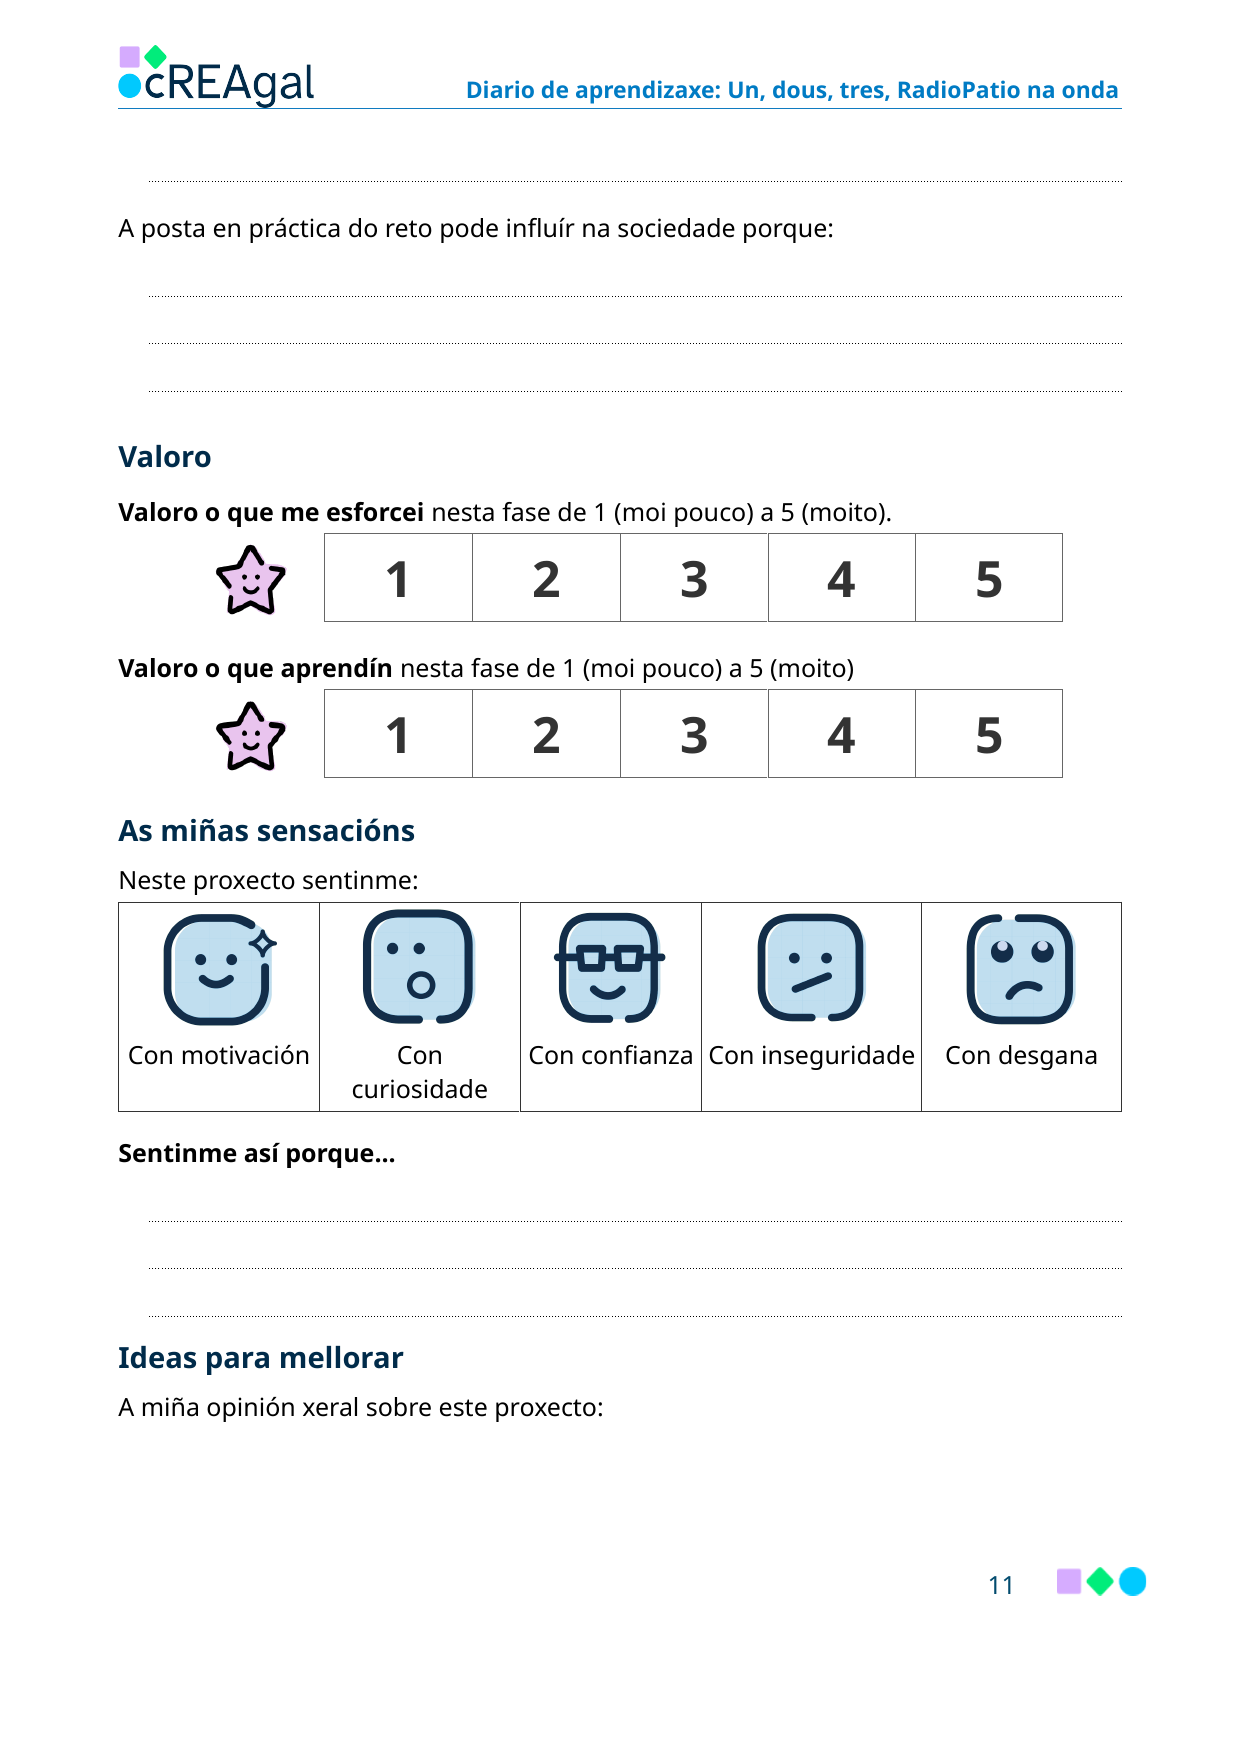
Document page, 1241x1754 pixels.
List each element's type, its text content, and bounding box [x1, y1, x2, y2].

picture [962, 908, 1081, 1027]
table_header 5 [916, 690, 1062, 777]
table_cell Con inseguridade [702, 1032, 921, 1111]
table_header 4 [769, 690, 915, 777]
picture [208, 539, 293, 620]
table_header 2 [473, 690, 620, 777]
text A miña opinión xeral sobre este proxecto: [118, 1389, 1122, 1424]
text A posta en práctica do reto pode influír na sociedade porque: [118, 211, 1122, 245]
table_header [148, 250, 1122, 297]
picture [118, 45, 314, 108]
table_header [148, 1175, 1122, 1222]
table_header [177, 689, 324, 778]
table_cell [148, 297, 1122, 344]
picture [1137, 1567, 1147, 1578]
table_header 3 [621, 534, 767, 621]
table_cell Con desgana [922, 1032, 1121, 1111]
table_header 2 [473, 534, 620, 621]
text Valoro o que aprendín nesta fase de 1 (moi pouco) a 5 (moito) [118, 650, 1122, 684]
table_header [320, 903, 519, 1032]
picture [551, 908, 670, 1027]
table_header 5 [916, 534, 1062, 621]
text Sentinme así porque... [118, 1136, 1122, 1170]
table_header [702, 903, 921, 1032]
table_cell [148, 135, 1122, 182]
subtitle Valoro [118, 436, 1122, 476]
table_cell [148, 345, 1122, 392]
table_header [922, 903, 1121, 1032]
subtitle Ideas para mellorar [118, 1337, 1122, 1377]
picture [1136, 1584, 1147, 1596]
table_header 4 [769, 534, 915, 621]
table_cell Con confianza [521, 1032, 701, 1111]
table_header [119, 903, 319, 1032]
picture [360, 908, 479, 1027]
table_header 1 [325, 690, 472, 777]
text Neste proxecto sentinme: [118, 862, 1122, 897]
text Valoro o que me esforcei nesta fase de 1 (moi pouco) a 5 (moito). [118, 494, 1122, 528]
table_header [521, 903, 701, 1032]
picture [1057, 1567, 1130, 1596]
picture [752, 908, 871, 1027]
table_header 3 [621, 690, 767, 777]
picture [208, 695, 293, 776]
table_cell [148, 1222, 1122, 1269]
table_cell Con motivación [119, 1032, 319, 1111]
picture [159, 908, 278, 1027]
table_cell [148, 1270, 1122, 1317]
subtitle As miñas sensacións [118, 810, 1122, 850]
table_header [177, 533, 324, 622]
table_header 1 [325, 534, 472, 621]
table_cell Con curiosidade [320, 1032, 519, 1111]
